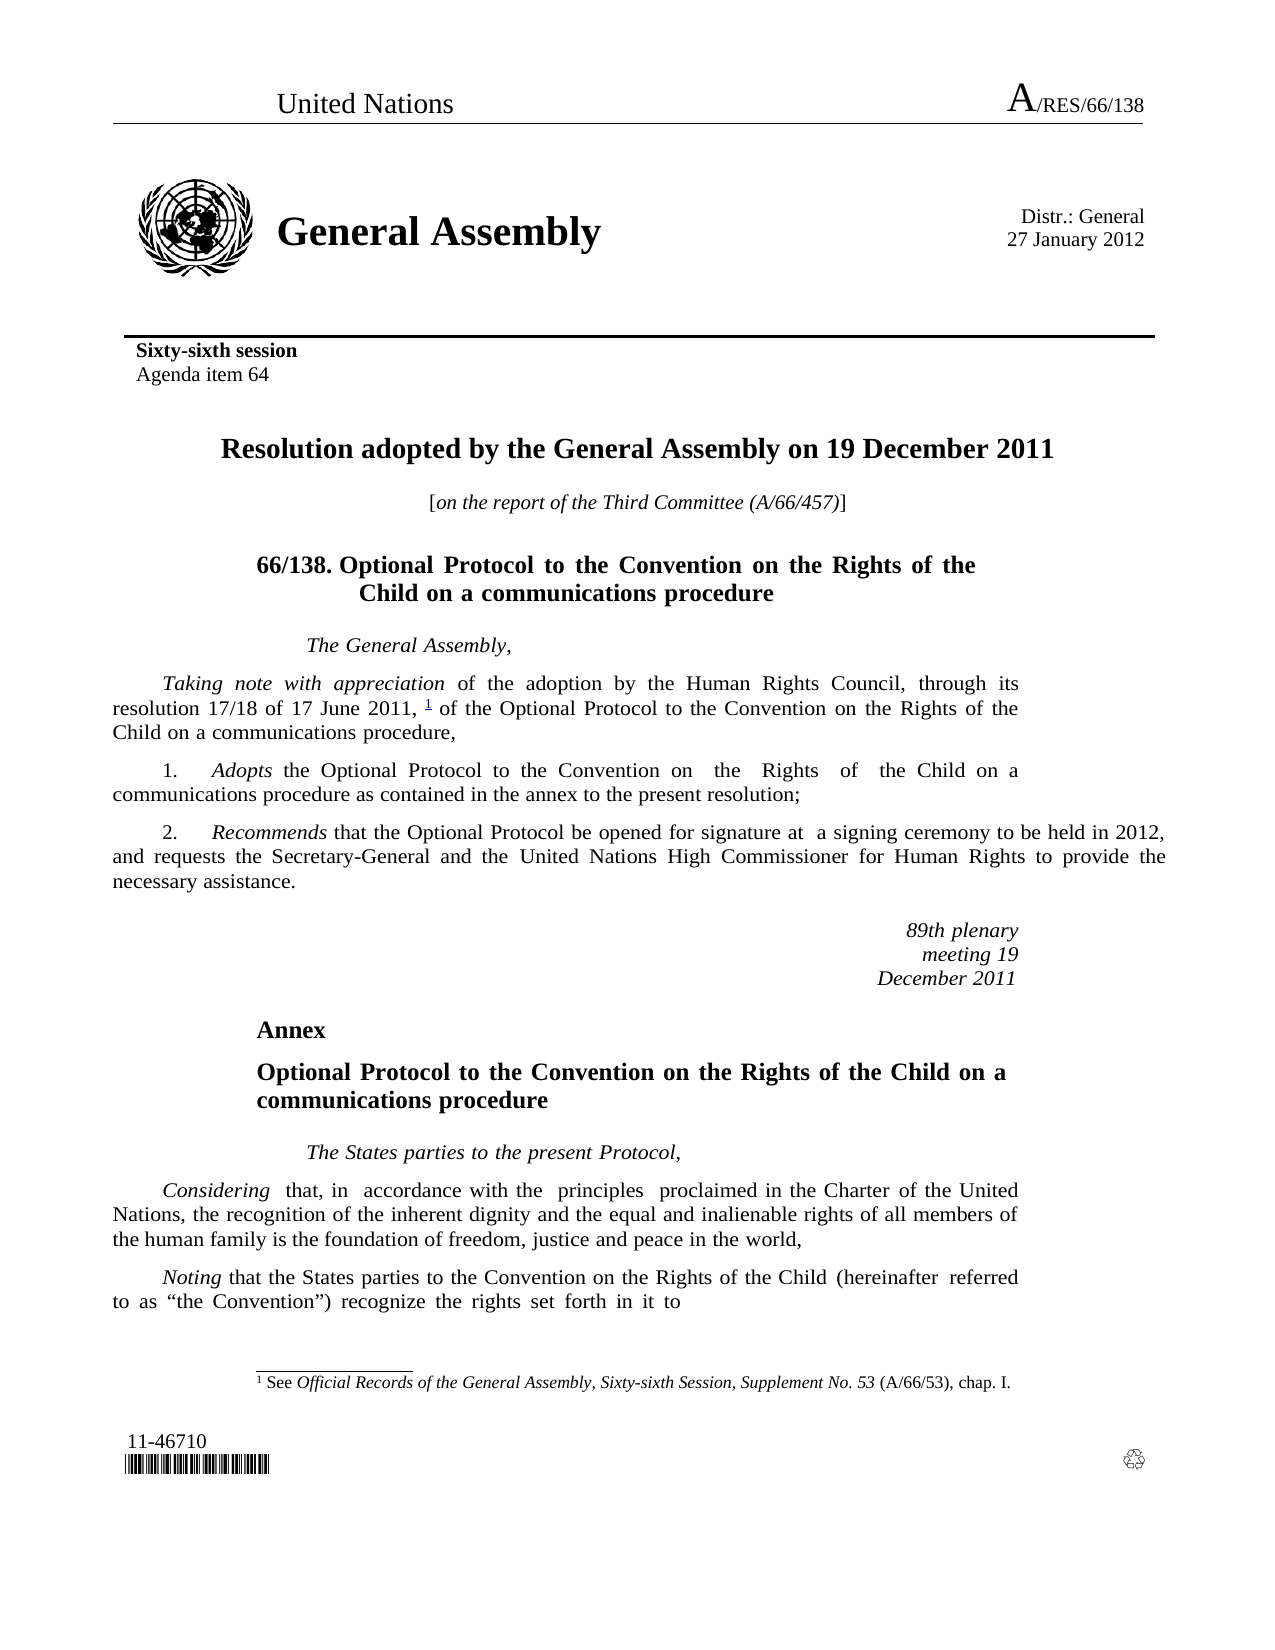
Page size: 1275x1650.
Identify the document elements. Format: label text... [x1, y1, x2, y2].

subtitle 66/138. Optional Protocol to the Convention on the Rights of the Child on a communications procedure [256, 551, 1020, 607]
text [on the report of the Third Committee (A/66/457)] [219, 490, 1056, 514]
text Sixty-sixth session [136, 333, 1167, 362]
text General Assembly Distr.: General [276, 203, 1167, 255]
text 27 January 2012 [1007, 228, 1144, 252]
text Optional Protocol to the Convention on the Rights of the Child on a communications procedure [256, 1057, 1167, 1114]
text Agenda item 64 [136, 362, 1167, 386]
text United Nations A/RES/66/138 [276, 72, 1167, 122]
list Adopts the Optional Protocol to the Convention on the Rights of the Child on a communications procedure as contained in the annex to the present resolution; [112, 757, 1018, 806]
text Noting that the States parties to the Convention on the Rights of the Child (hereinafter referred to as “the Convention”) recognize the rights set forth in it to [112, 1264, 1019, 1313]
text The General Assembly, [306, 633, 1167, 657]
subtitle Annex [256, 1015, 1167, 1044]
text 1 See Official Records of the General Assembly, Sixty-sixth Session, Supplement No. 53 (A/66/53), chap. I. [212, 1370, 1055, 1393]
text Considering that, in accordance with the principles proclaimed in the Charter of the United Nations, the recognition of the inherent dignity and the equal and inalienable rights of all members of the human family is the foundation of freedom, justice and peace in the world, [112, 1178, 1019, 1251]
text 89th plenary meeting 19 December 2011 [828, 918, 1018, 990]
text 11-46710 ♲ [112, 1417, 1161, 1478]
list Recommends that the Optional Protocol be opened for signature at a signing ceremony to be held in 2012, and requests the Secretary-General and the United Nations High Commissioner for Human Rights to provide the necessary assistance. [112, 820, 1167, 893]
text Taking note with appreciation of the adoption by the Human Rights Council, through its resolution 17/18 of 17 June 2011, 1 of the Optional Protocol to the Convention on the Rights of the Child on a communications procedure, [112, 671, 1019, 744]
text Resolution adopted by the General Assembly on 19 December 2011 [219, 432, 1055, 465]
text The States parties to the present Protocol, [306, 1140, 1167, 1164]
